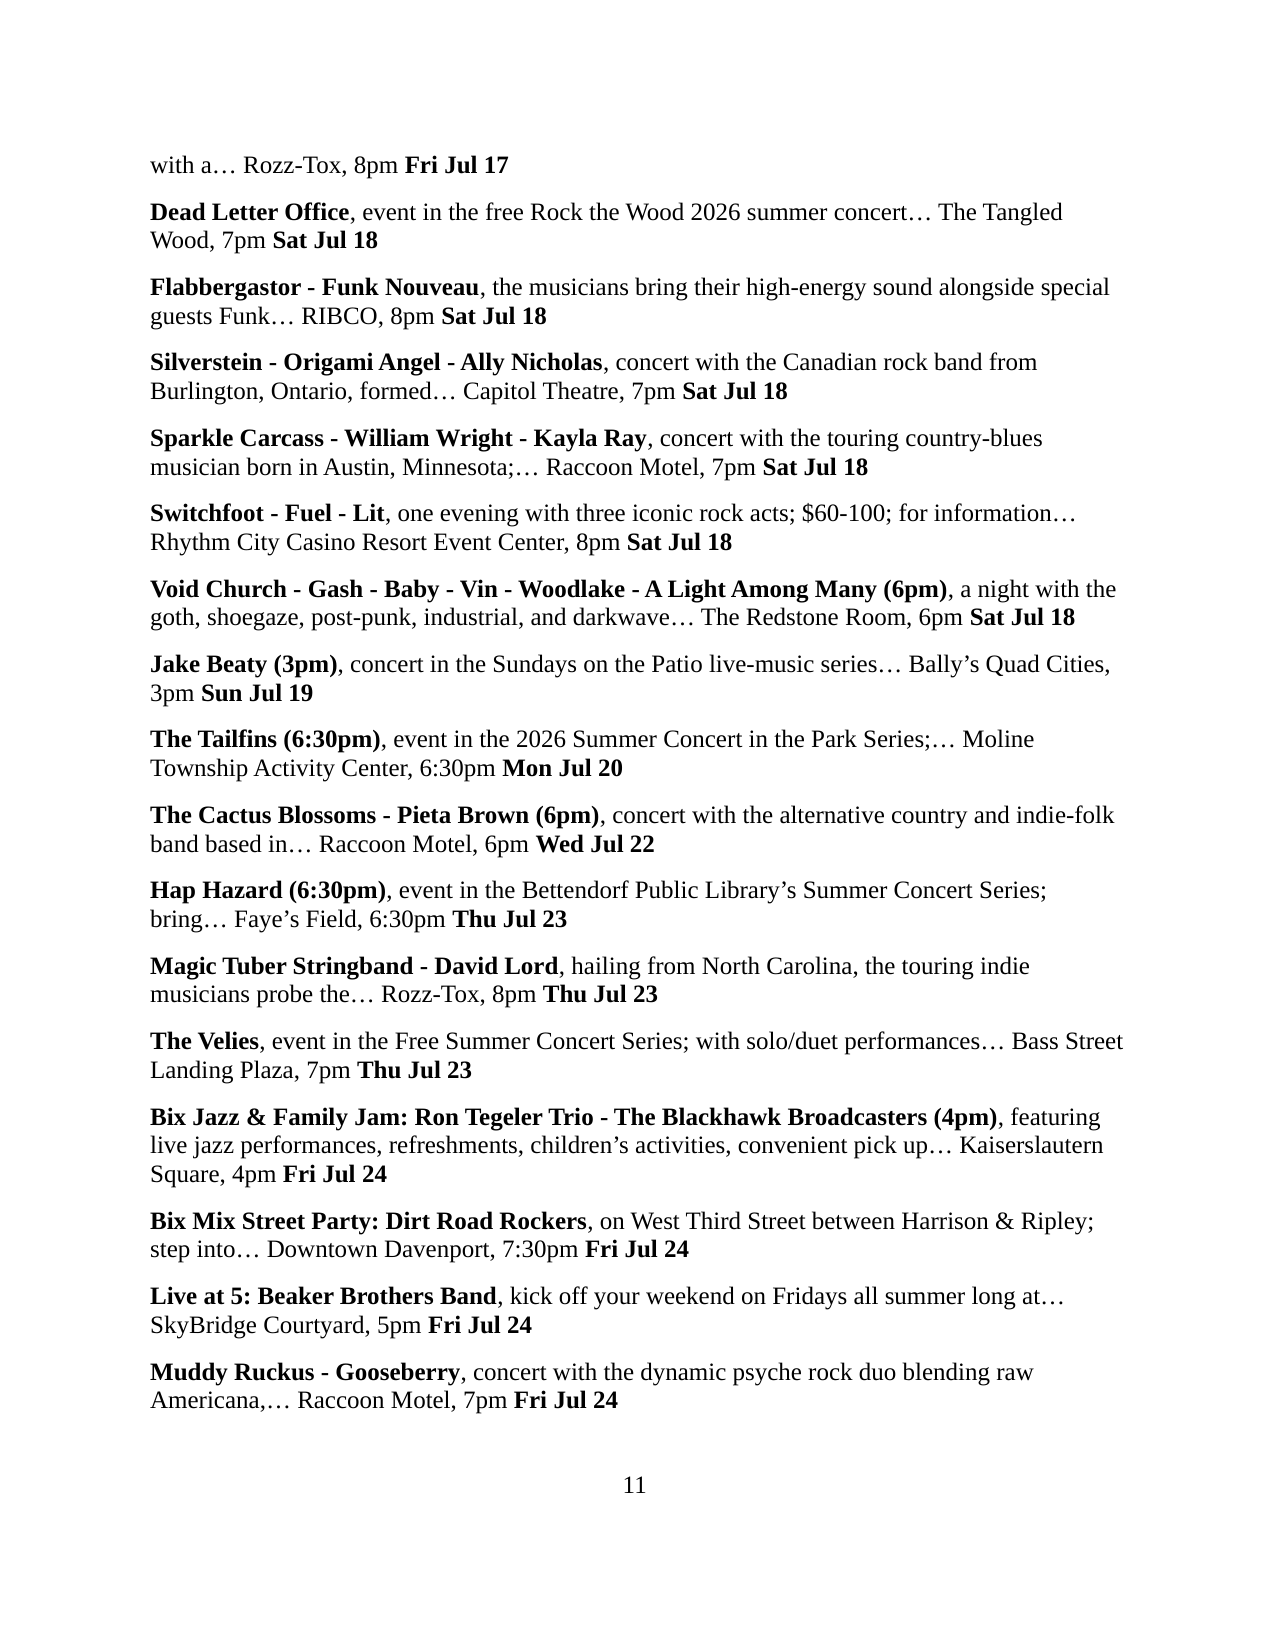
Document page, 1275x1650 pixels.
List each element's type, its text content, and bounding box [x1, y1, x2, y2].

text Switchfoot - Fuel - Lit, one evening with three iconic rock acts; $60-100; for information… Rhythm City Casino Resort Event Center, 8pm Sat Jul 18 [150, 498, 1125, 556]
text Silverstein - Origami Angel - Ally Nicholas, concert with the Canadian rock band from Burlington, Ontario, formed… Capitol Theatre, 7pm Sat Jul 18 [150, 347, 1125, 405]
text The Velies, event in the Free Summer Concert Series; with solo/duet performances… Bass Street Landing Plaza, 7pm Thu Jul 23 [150, 1026, 1125, 1084]
text Hap Hazard (6:30pm), event in the Bettendorf Public Library’s Summer Concert Series; bring… Faye’s Field, 6:30pm Thu Jul 23 [150, 875, 1125, 933]
text Muddy Ruckus - Gooseberry, concert with the dynamic psyche rock duo blending raw Americana,… Raccoon Motel, 7pm Fri Jul 24 [150, 1357, 1125, 1414]
text Sparkle Carcass - William Wright - Kayla Ray, concert with the touring country-blues musician born in Austin, Minnesota;… Raccoon Motel, 7pm Sat Jul 18 [150, 423, 1125, 480]
text Magic Tuber Stringband - David Lord, hailing from North Carolina, the touring indie musicians probe the… Rozz-Tox, 8pm Thu Jul 23 [150, 951, 1125, 1008]
text Flabbergastor - Funk Nouveau, the musicians bring their high-energy sound alongside special guests Funk… RIBCO, 8pm Sat Jul 18 [150, 272, 1125, 329]
text Bix Jazz & Family Jam: Ron Tegeler Trio - The Blackhawk Broadcasters (4pm), featuring live jazz performances, refreshments, children’s activities, convenient pick up… Kaiserslautern Square, 4pm Fri Jul 24 [150, 1102, 1125, 1188]
text Void Church - Gash - Baby - Vin - Woodlake - A Light Among Many (6pm), a night with the goth, shoegaze, post-punk, industrial, and darkwave… The Redstone Room, 6pm Sat Jul 18 [150, 574, 1125, 631]
text Bix Mix Street Party: Dirt Road Rockers, on West Third Street between Harrison & Ripley; step into… Downtown Davenport, 7:30pm Fri Jul 24 [150, 1206, 1125, 1263]
text with a… Rozz-Tox, 8pm Fri Jul 17 [150, 150, 1125, 179]
text The Tailfins (6:30pm), event in the 2026 Summer Concert in the Park Series;… Moline Township Activity Center, 6:30pm Mon Jul 20 [150, 724, 1125, 782]
text Live at 5: Beaker Brothers Band, kick off your weekend on Fridays all summer long at… SkyBridge Courtyard, 5pm Fri Jul 24 [150, 1281, 1125, 1339]
text Dead Letter Office, event in the free Rock the Wood 2026 summer concert… The Tangled Wood, 7pm Sat Jul 18 [150, 197, 1125, 254]
text The Cactus Blossoms - Pieta Brown (6pm), concert with the alternative country and indie-folk band based in… Raccoon Motel, 6pm Wed Jul 22 [150, 800, 1125, 857]
text Jake Beaty (3pm), concert in the Sundays on the Patio live-music series… Bally’s Quad Cities, 3pm Sun Jul 19 [150, 649, 1125, 707]
